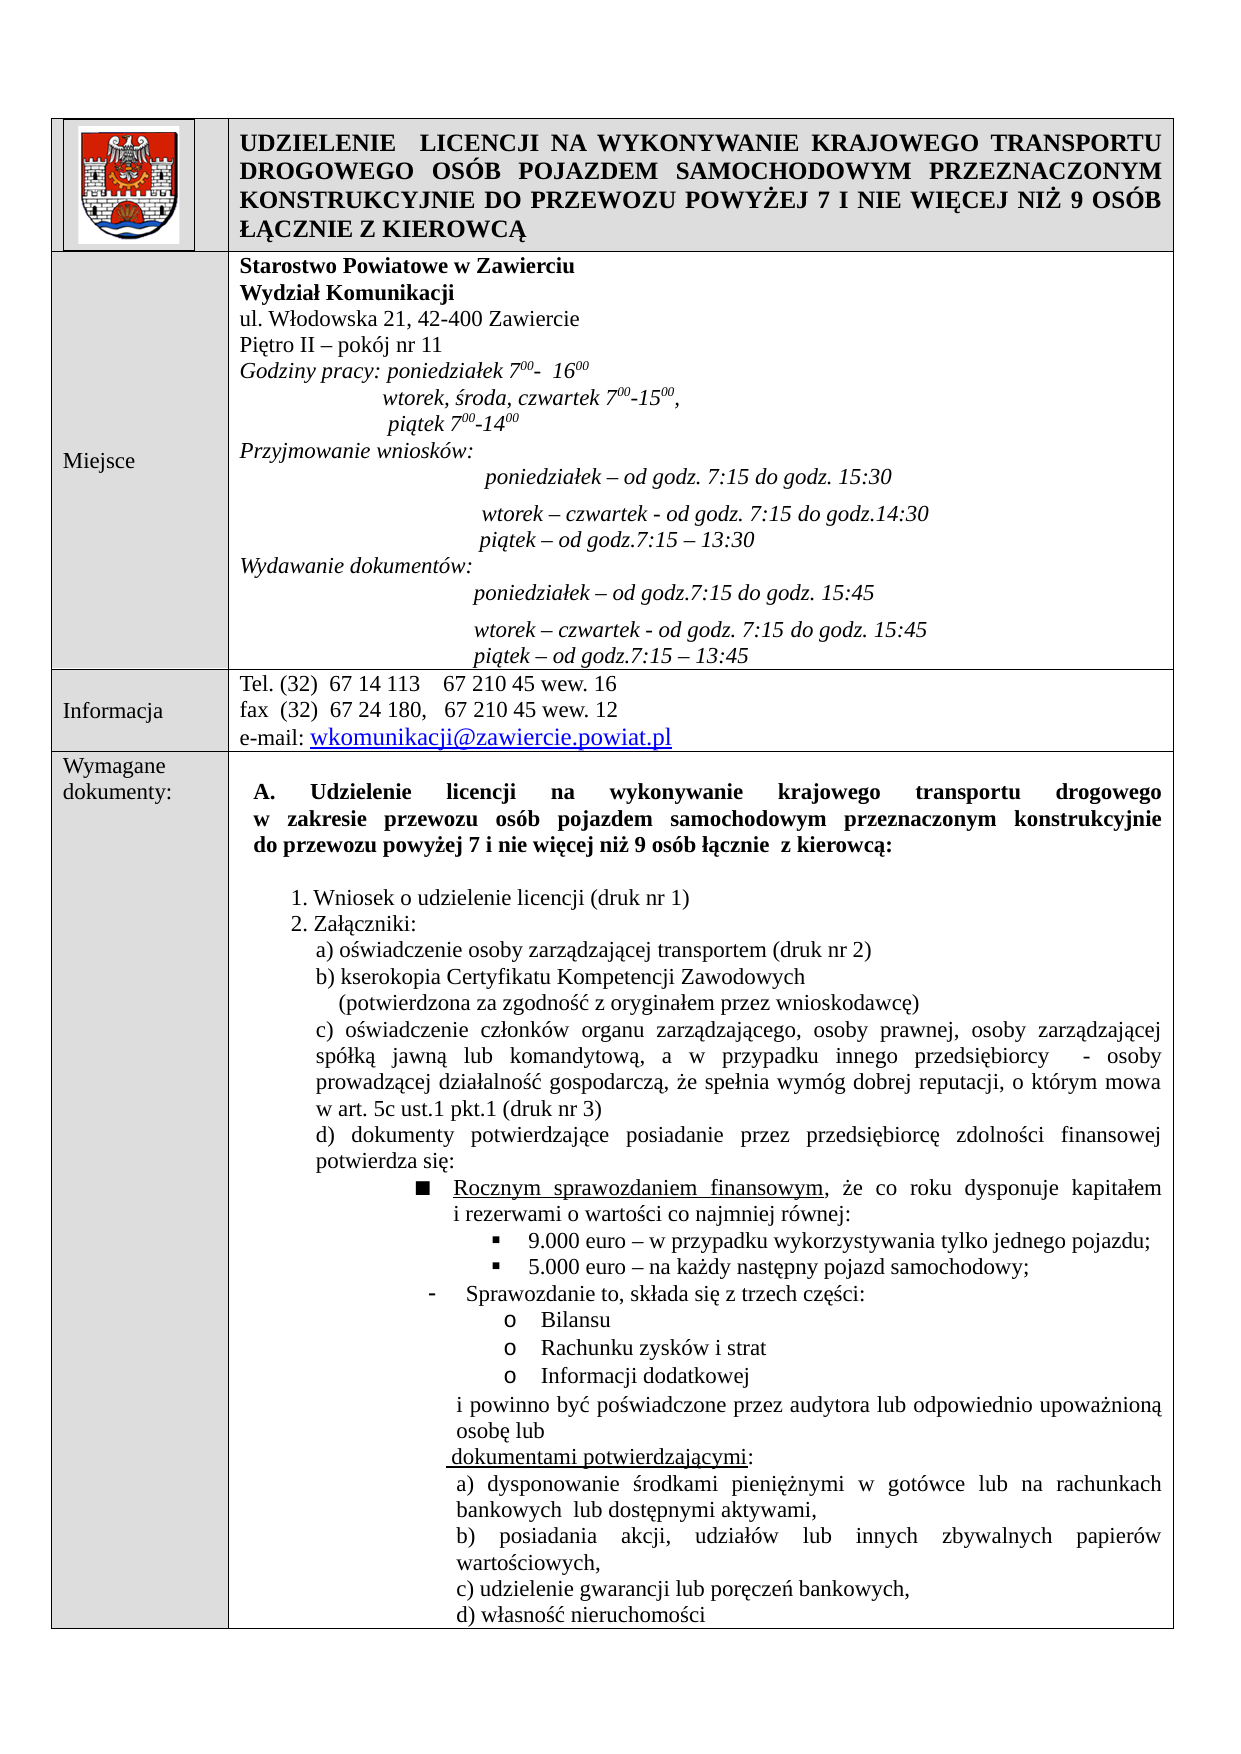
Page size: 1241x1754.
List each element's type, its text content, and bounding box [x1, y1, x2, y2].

table_cell Miejsce [52, 252, 228, 668]
table_cell A. Udzielenie licencji na wykonywanie krajowego transportu drogowego w zakresie przewozu osób pojazdem samochodowym przeznaczonym konstrukcyjnie do przewozu powyżej 7 i nie więcej niż 9 osób łącznie z kierowcą: 1. Wniosek o udzielenie licencji (druk nr 1) 2. Załączniki: a) oświadczenie osoby zarządzającej transportem (druk nr 2) b) kserokopia Certyfikatu Kompetencji Zawodowych (potwierdzona za zgodność z oryginałem przez wnioskodawcę) c) oświadczenie członków organu zarządzającego, osoby prawnej, osoby zarządzającej spółką jawną lub komandytową, a w przypadku innego przedsiębiorcy - osoby prowadzącej działalność gospodarczą, że spełnia wymóg dobrej reputacji, o którym mowa w art. 5c ust.1 pkt.1 (druk nr 3) d) dokumenty potwierdzające posiadanie przez przedsiębiorcę zdolności finansowej potwierdza się: Rocznym sprawozdaniem finansowym, że co roku dysponuje kapitałem i rezerwami o wartości co najmniej równej: 9.000 euro – w przypadku wykorzystywania tylko jednego pojazdu; 5.000 euro – na każdy następny pojazd samochodowy; Sprawozdanie to, składa się z trzech części: Bilansu Rachunku zysków i strat Informacji dodatkowej i powinno być poświadczone przez audytora lub odpowiednio upoważnioną osobę lub dokumentami potwierdzającymi: a) dysponowanie środkami pieniężnymi w gotówce lub na rachunkach bankowych lub dostępnymi aktywami, b) posiadania akcji, udziałów lub innych zbywalnych papierów wartościowych, c) udzielenie gwarancji lub poręczeń bankowych, d) własność nieruchomości Do celów w/w rozporządzenia wartość Euro ustala się co roku w walutach krajowych państw członkowskich, które nie uczestniczą w trzecim etapie unii gospodarczej i walutowej. Stosowane kursy odpowiadają opublikowanym w Dzienniku Urzędowym Unii Europejskiej kursom z ostatniego dnia roboczego grudnia. Kursy te obowiązują od dnia 1 stycznia następnego roku kalendarzowego. e) oświadczenie o zamiarze/zatrudnieniu kierowców o których mowa w art. 5c ust 1 pkt 4 lub w art. 6 ust.1 pkt 2 ustawy o transporcie drogowym lub oświadczenie o zamiarze współpracy z osobami niezatrudnionymi prze przedsiębiorcę, lecz wykonującymi osobiści przewóz na jego rzecz, spełniającymi warunki o których mowa w art.. 5c ust 1 pkt 4 (druk nr 4 i druk nr 5) f) wykaz pojazdów samochodowych przedsiębiorcy udziela się licencji, jeżeli posiada tytuł prawny do dysponowania pojazdem lub pojazdami samochodowymi spełniającymi wymagania techniczne określone przepisami prawa o ruchu drogowym, którymi transport drogowy ma być wykonywany (druk nr 6) dowód uiszczenia opłaty za udzielenie zezwolenia pełnomocnictwo (tylko w razie reprezentacji przez pełnomocnika) 3. Do wglądu: dowód osobisty ------------------------------------------------------------------------------------------------------------------------ B. Zmiana licencji w przypadku zmiany danych zawartych w licencji, z wyłączeniem zgłoszenia przez przedsiębiorcę kolejnego pojazdu samochodowego nie zgłoszonego we wniosku o wydanie licencji: 1. Wniosek o zmianę licencji 2. Załączniki: dokumenty potwierdzające zmianę danych zawartych w licencji dowód uiszczenia opłaty za zmianę licencji pełnomocnictwo (tylko w razie reprezentacji przez pełnomocnika) 3. Do wglądu: dowód osobisty ------------------------------------------------------------------------------------------------------------------------ C. Zawiadomienie o zmianie pojazdów zgłoszonych do licencji : 1. Zawiadomienie o zmianie pojazdów 2. Załączniki: zaktualizowany wykaz pojazdów samochodowych Jeżeli zmiany polegają na zwiększeniu liczby pojazdów, przedsiębiorca może wystąpić z wnioskiem o wydanie dodatkowych wypisów z zezwolenia przedsiębiorcy wydaje się kolejny wypis z licencji, jeżeli posiada tytuł prawny do dysponowania pojazdem lub pojazdami samochodowymi spełniającymi wymagania techniczne określone przepisami prawa o ruchu drogowym, którymi transport drogowy ma być wykonywany wykaz pojazdów winien obejmować wszystkie pojazdy po zmianie; b) aktualizacja zdolności finansowej zgodnie z art. 5c ustawy o transporcie drogowym z dnia 6 września 2001r. Zgodnie z art. 14 ustawy o transporcie drogowym z dnia 6 września 2001r. przewoźnik drogowy jest zobowiązany zgłaszać na piśmie lub w postaci dokumentu elektronicznego wszelkie zmiany danych, o których mowa w art. 5b ust.1 i art.8 niniejszej ustawy organowi, który udzielił licencji na wykonywanie krajowego transportu drogowego osób nie później niż w terminie 28 dni. [229, 752, 1173, 1628]
table_header UDZIELENIE LICENCJI NA WYKONYWANIE KRAJOWEGO TRANSPORTU DROGOWEGO OSÓB POJAZDEM SAMOCHODOWYM PRZEZNACZONYM KONSTRUKCYJNIE DO PRZEWOZU POWYŻEJ 7 I NIE WIĘCEJ NIŻ 9 OSÓB ŁĄCZNIE Z KIEROWCĄ [229, 119, 1173, 251]
picture [78, 126, 180, 244]
table_cell Wymagane dokumenty: [52, 752, 228, 1628]
table_cell Starostwo Powiatowe w Zawierciu Wydział Komunikacji ul. Włodowska 21, 42-400 Zawiercie Piętro II – pokój nr 11 Godziny pracy: poniedziałek 700- 1600 wtorek, środa, czwartek 700-1500, piątek 700-1400 Przyjmowanie wniosków: poniedziałek – od godz. 7:15 do godz. 15:30 wtorek – czwartek - od godz. 7:15 do godz.14:30 piątek – od godz.7:15 – 13:30 Wydawanie dokumentów: poniedziałek – od godz.7:15 do godz. 15:45 wtorek – czwartek - od godz. 7:15 do godz. 15:45 piątek – od godz.7:15 – 13:45 [229, 252, 1173, 668]
table_header [195, 119, 228, 251]
table_cell Tel. (32) 67 14 113 67 210 45 wew. 16 fax (32) 67 24 180, 67 210 45 wew. 12 e-mail: wkomunikacji@zawiercie.powiat.pl [229, 670, 1173, 751]
table_cell Informacja [52, 670, 228, 751]
table_header [64, 120, 194, 250]
table_header [52, 119, 63, 251]
